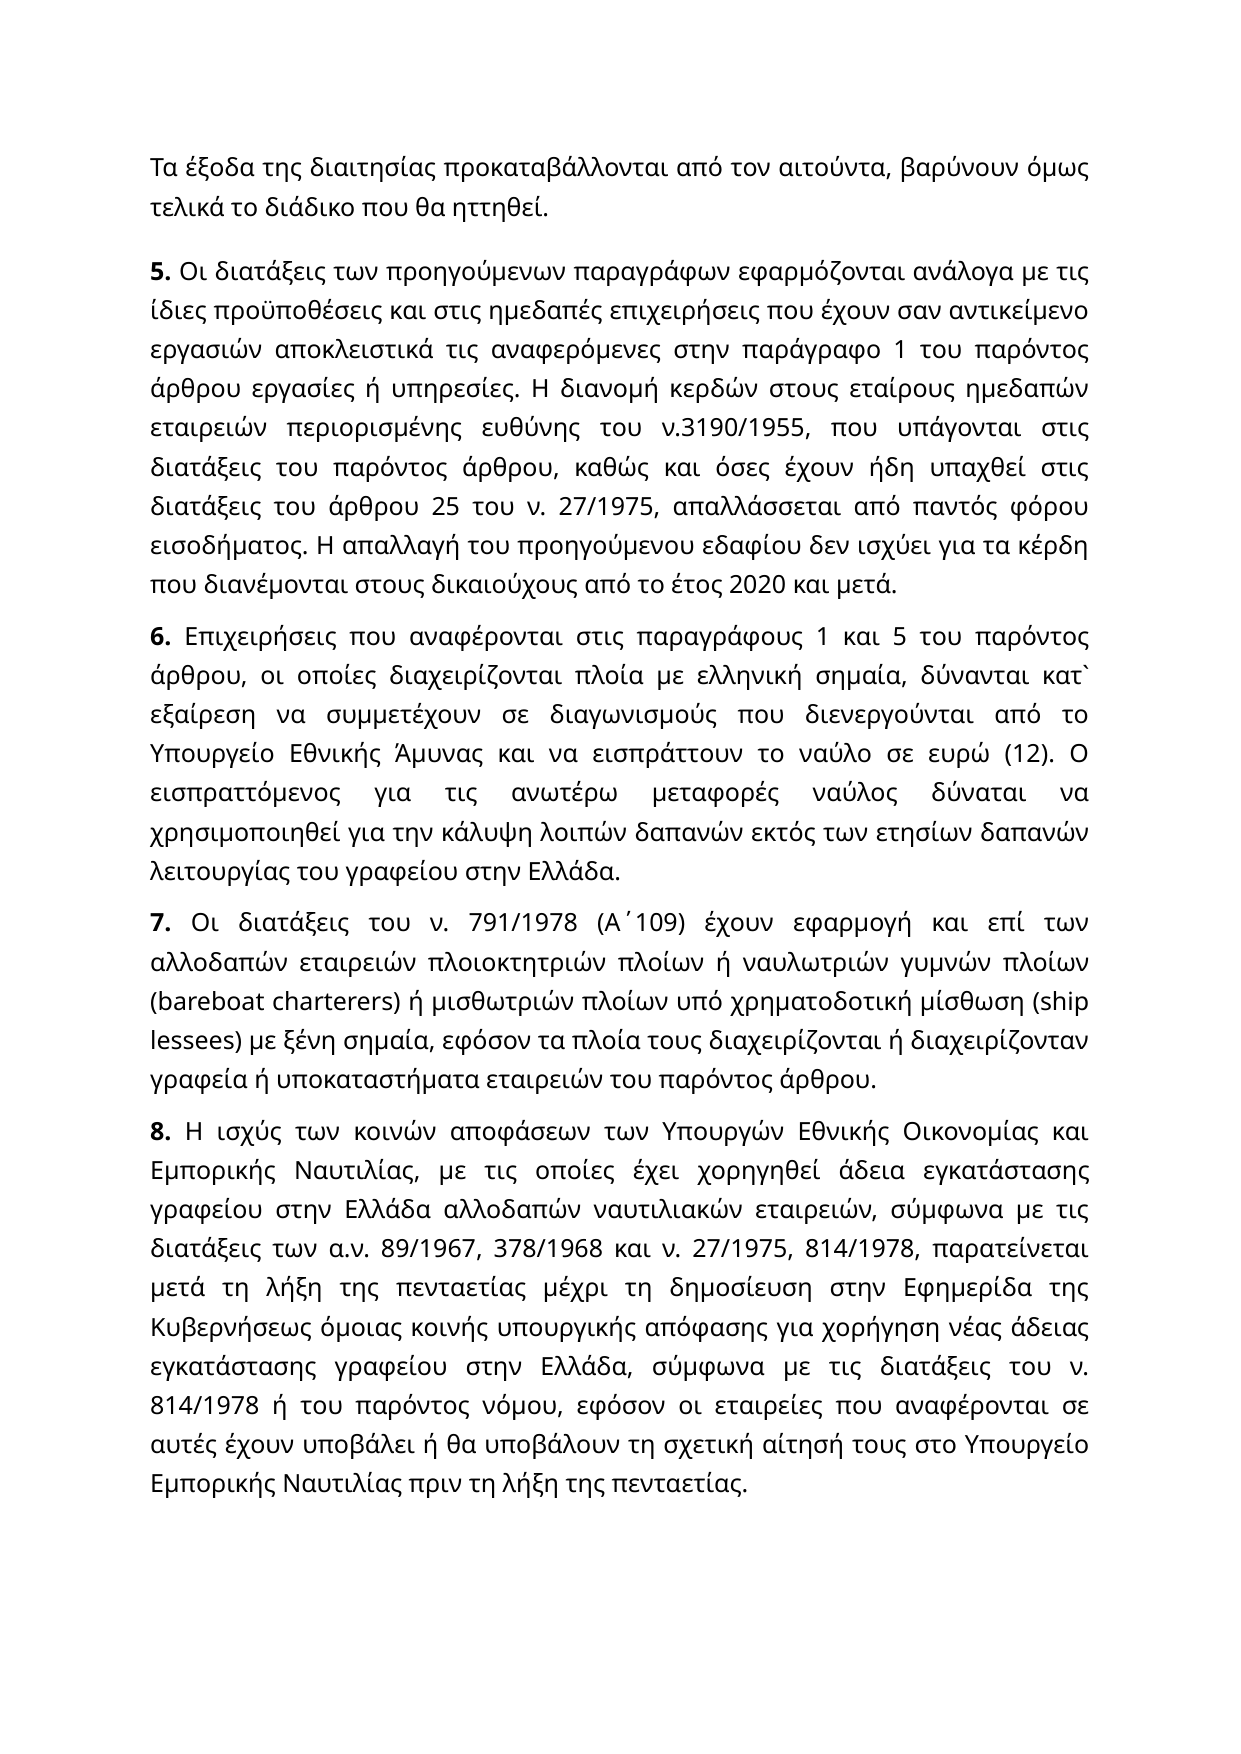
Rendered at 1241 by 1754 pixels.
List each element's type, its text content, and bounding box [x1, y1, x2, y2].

text 5. Οι διατάξεις των προηγούμενων παραγράφων εφαρμόζονται ανάλογα με τις ίδιες προϋποθέσεις και στις ημεδαπές επιχειρήσεις που έχουν σαν αντικείμενο εργασιών αποκλειστικά τις αναφερόμενες στην παράγραφο 1 του παρόντος άρθρου εργασίες ή υπηρεσίες. Η διανομή κερδών στους εταίρους ημεδαπών εταιρειών περιορισμένης ευθύνης του ν.3190/1955, που υπάγονται στις διατάξεις του παρόντος άρθρου, καθώς και όσες έχουν ήδη υπαχθεί στις διατάξεις του άρθρου 25 του ν. 27/1975, απαλλάσσεται από παντός φόρου εισοδήματος. Η απαλλαγή του προηγούμενου εδαφίου δεν ισχύει για τα κέρδη που διανέμονται στους δικαιούχους από το έτος 2020 και μετά. [150, 253, 1090, 601]
text Τα έξοδα της διαιτησίας προκαταβάλλονται από τον αιτούντα, βαρύνουν όμως τελικά το διάδικο που θα ηττηθεί. [150, 150, 1090, 223]
text 6. Επιχειρήσεις που αναφέρονται στις παραγράφους 1 και 5 του παρόντος άρθρου, οι οποίες διαχειρίζονται πλοία με ελληνική σημαία, δύνανται κατ` εξαίρεση να συμμετέχουν σε διαγωνισμούς που διενεργούνται από το Υπουργείο Εθνικής Άμυνας και να εισπράττουν το ναύλο σε ευρώ (12). Ο εισπραττόμενος για τις ανωτέρω μεταφορές ναύλος δύναται να χρησιμοποιηθεί για την κάλυψη λοιπών δαπανών εκτός των ετησίων δαπανών λειτουργίας του γραφείου στην Ελλάδα. [150, 618, 1090, 887]
text 8. Η ισχύς των κοινών αποφάσεων των Υπουργών Εθνικής Οικονομίας και Εμπορικής Ναυτιλίας, με τις οποίες έχει χορηγηθεί άδεια εγκατάστασης γραφείου στην Ελλάδα αλλοδαπών ναυτιλιακών εταιρειών, σύμφωνα με τις διατάξεις των α.ν. 89/1967, 378/1968 και ν. 27/1975, 814/1978, παρατείνεται μετά τη λήξη της πενταετίας μέχρι τη δημοσίευση στην Εφημερίδα της Κυβερνήσεως όμοιας κοινής υπουργικής απόφασης για χορήγηση νέας άδειας εγκατάστασης γραφείου στην Ελλάδα, σύμφωνα με τις διατάξεις του ν. 814/1978 ή του παρόντος νόμου, εφόσον οι εταιρείες που αναφέρονται σε αυτές έχουν υποβάλει ή θα υποβάλουν τη σχετική αίτησή τους στο Υπουργείο Εμπορικής Ναυτιλίας πριν τη λήξη της πενταετίας. [150, 1113, 1090, 1500]
text 7. Οι διατάξεις του ν. 791/1978 (Α΄109) έχουν εφαρμογή και επί των αλλοδαπών εταιρειών πλοιοκτητριών πλοίων ή ναυλωτριών γυμνών πλοίων (bareboat charterers) ή μισθωτριών πλοίων υπό χρηματοδοτική μίσθωση (ship lessees) με ξένη σημαία, εφόσον τα πλοία τους διαχειρίζονται ή διαχειρίζονταν γραφεία ή υποκαταστήματα εταιρειών του παρόντος άρθρου. [150, 905, 1090, 1096]
